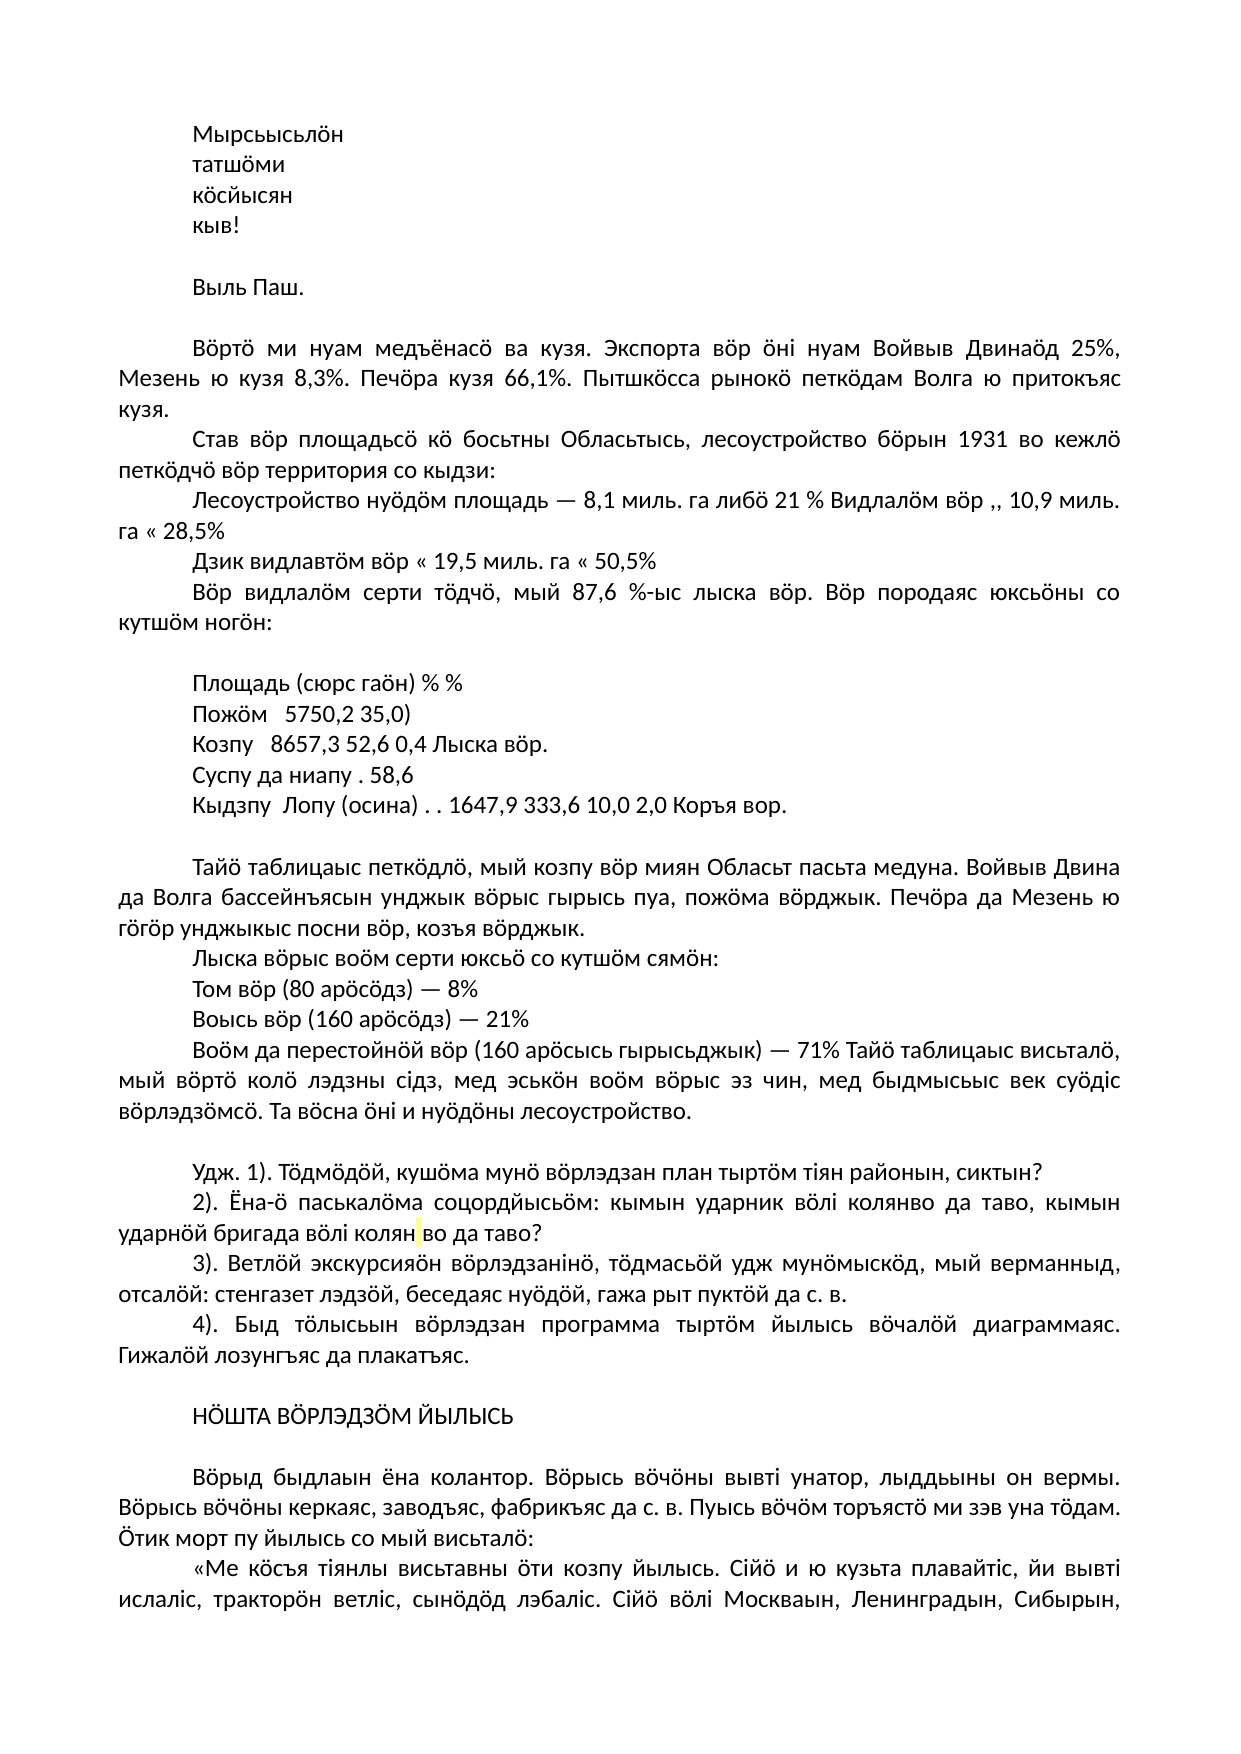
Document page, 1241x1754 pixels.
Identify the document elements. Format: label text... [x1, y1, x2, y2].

text кыв! [118, 210, 1122, 240]
text Выль Паш. [118, 271, 1122, 301]
text Том вӧр (80 арӧсӧдз) — 8% [118, 973, 1122, 1003]
text Вӧртӧ ми нуам медъёнасӧ ва кузя. Экспорта вӧр ӧні нуам Войвыв Двинаӧд 25%, Мезень ю кузя 8,3%. Печӧра кузя 66,1%. Пытшкӧсса рынокӧ петкӧдам Волга ю притокъяс кузя. [118, 332, 1122, 423]
text Воысь вӧр (160 арӧсӧдз) — 21% [118, 1003, 1122, 1034]
text Площадь (сюрс гаӧн) % % [118, 667, 1122, 698]
text 2). Ёна-ӧ паськалӧма соцордйысьӧм: кымын ударник вӧлі колянво да таво, кымын ударнӧй бригада вӧлі колян во да таво? [118, 1186, 1122, 1247]
text Лесоустройство нуӧдӧм площадь — 8,1 миль. га либӧ 21 % Видлалӧм вӧр ,, 10,9 миль. га « 28,5% [118, 484, 1122, 545]
text кӧсйысян [118, 179, 1122, 210]
text Удж. 1). Тӧдмӧдӧй, кушӧма мунӧ вӧрлэдзан план тыртӧм тіян районын, сиктын? [118, 1156, 1122, 1186]
text Суспу да ниапу . 58,6 [118, 759, 1122, 789]
text Вӧр видлалӧм серти тӧдчӧ, мый 87,6 %-ыс лыска вӧр. Вӧр породаяс юксьӧны со кутшӧм ногӧн: [118, 576, 1122, 637]
text Мырсьысьлӧн [118, 118, 1122, 149]
text 4). Быд тӧлысьын вӧрлэдзан программа тыртӧм йылысь вӧчалӧй диаграммаяс. Гижалӧй лозунгъяс да плакатъяс. [118, 1308, 1122, 1369]
text 3). Ветлӧй экскурсияӧн вӧрлэдзанінӧ, тӧдмасьӧй удж мунӧмыскӧд, мый верманныд, отсалӧй: стенгазет лэдзӧй, беседаяс нуӧдӧй, гажа рыт пуктӧй да с. в. [118, 1247, 1122, 1308]
text Козпу 8657,3 52,6 0,4 Лыска вӧр. [118, 728, 1122, 759]
text Пожӧм 5750,2 35,0) [118, 698, 1122, 728]
text татшӧми [118, 149, 1122, 179]
text НӦШТА ВӦРЛЭДЗӦМ ЙЫЛЫСЬ [118, 1400, 1122, 1431]
text Став вӧр площадьсӧ кӧ босьтны Обласьтысь, лесоустройство бӧрын 1931 во кежлӧ петкӧдчӧ вӧр территория со кыдзи: [118, 423, 1122, 484]
text Тайӧ таблицаыс петкӧдлӧ, мый козпу вӧр миян Обласьт пасьта медуна. Войвыв Двина да Волга бассейнъясын унджык вӧрыс гырысь пуа, пожӧма вӧрджык. Печӧра да Мезень ю гӧгӧр унджыкыс посни вӧр, козъя вӧрджык. [118, 851, 1122, 942]
text Дзик видлавтӧм вӧр « 19,5 миль. га « 50,5% [118, 545, 1122, 576]
text «Ме кӧсъя тіянлы висьтавны ӧти козпу йылысь. Сійӧ и ю кузьта плавайтіс, йи вывті ислаліс, тракторӧн ветліс, сынӧдӧд лэбаліс. Сійӧ вӧлі Москваын, Ленинградын, Сибырын, [118, 1553, 1122, 1614]
text Вӧрыд быдлаын ёна колантор. Вӧрысь вӧчӧны вывті унатор, лыддьыны он вермы. Вӧрысь вӧчӧны керкаяс, заводъяс, фабрикъяс да с. в. Пуысь вӧчӧм торъястӧ ми зэв уна тӧдам. Ӧтик морт пу йылысь со мый висьталӧ: [118, 1461, 1122, 1553]
text Лыска вӧрыс воӧм серти юксьӧ со кутшӧм сямӧн: [118, 942, 1122, 973]
text Кыдзпу Лопу (осина) . . 1647,9 333,6 10,0 2,0 Коръя вор. [118, 789, 1122, 820]
text Воӧм да перестойнӧй вӧр (160 арӧсысь гырысьджык) — 71% Тайӧ таблицаыс висьталӧ, мый вӧртӧ колӧ лэдзны сідз, мед эськӧн воӧм вӧрыс эз чин, мед быдмысьыс век суӧдіс вӧрлэдзӧмсӧ. Та вӧсна ӧні и нуӧдӧны лесоустройство. [118, 1034, 1122, 1125]
